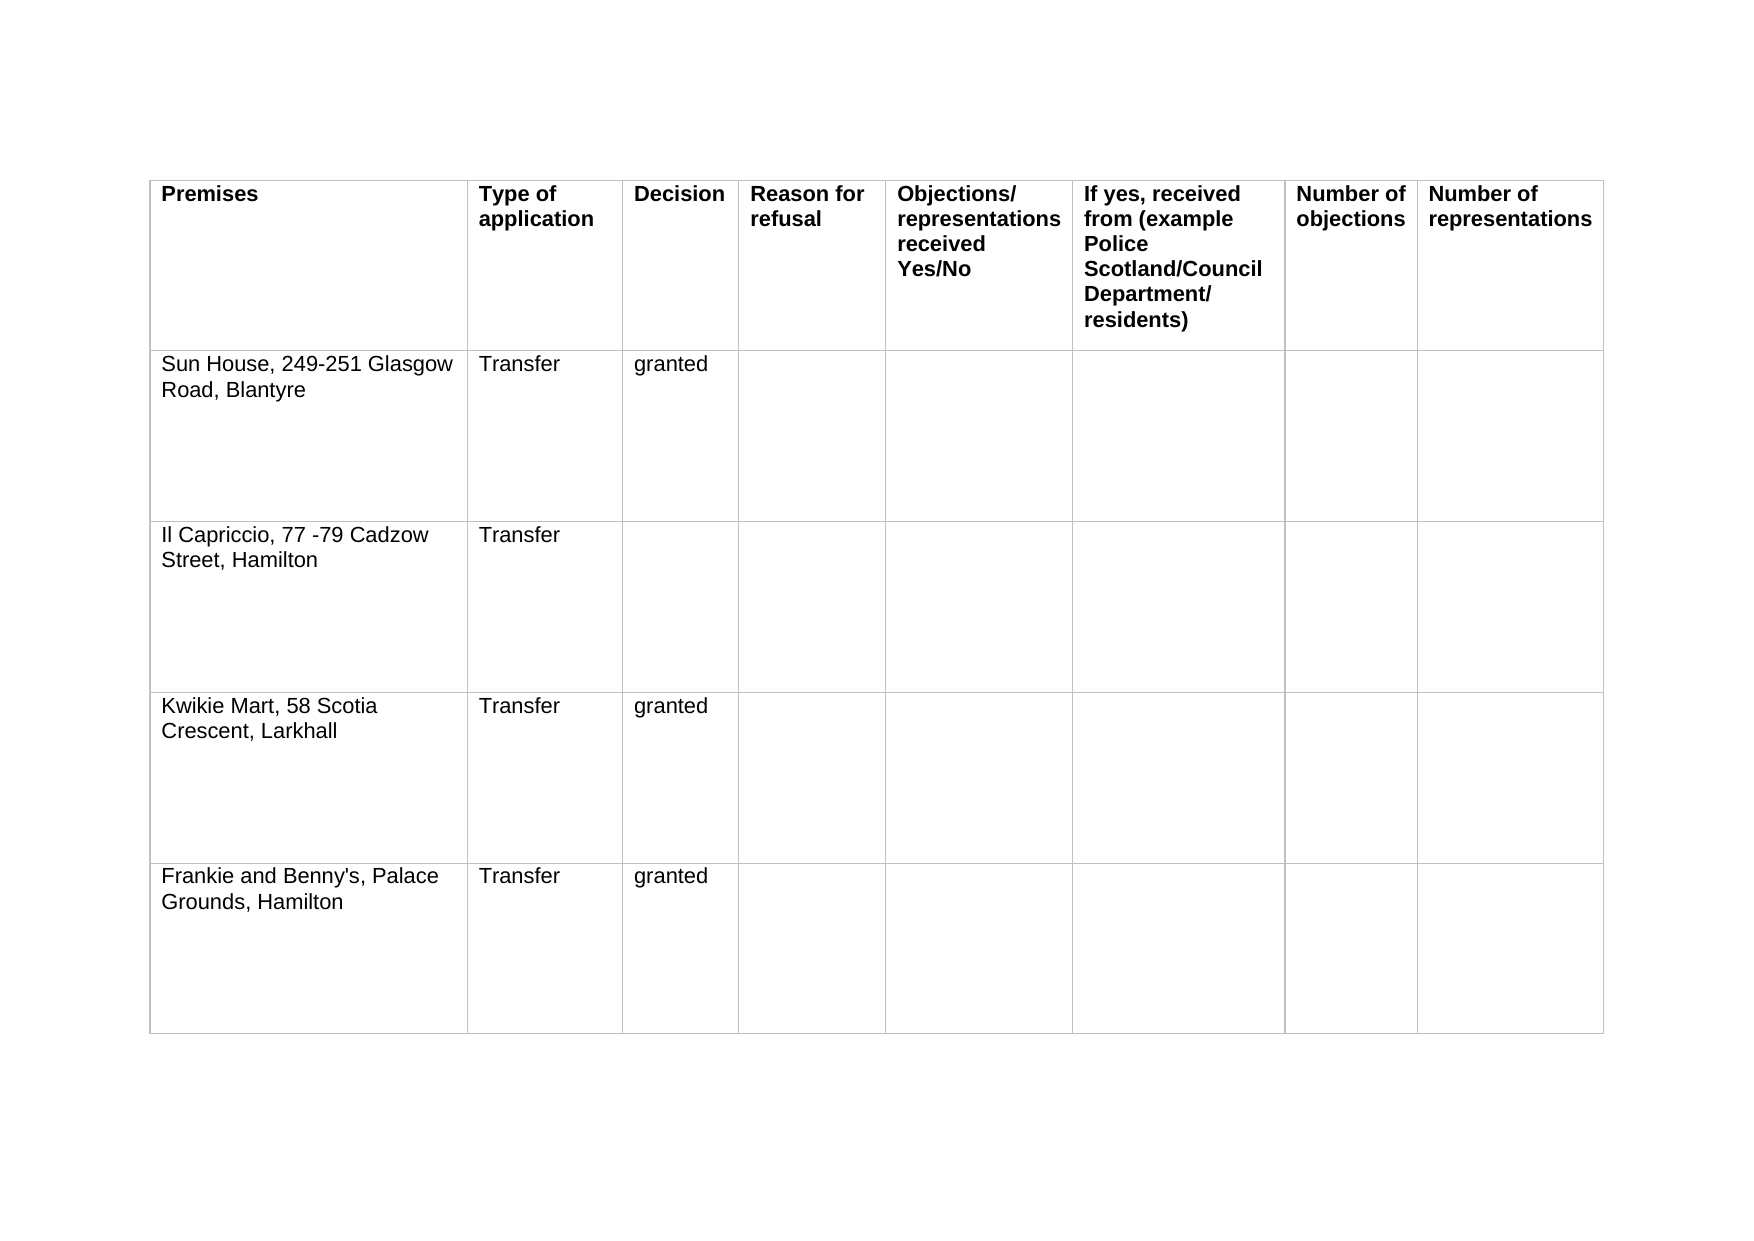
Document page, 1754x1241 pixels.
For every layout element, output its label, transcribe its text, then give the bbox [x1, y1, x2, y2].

table_cell [1286, 864, 1417, 1033]
table_cell [1418, 522, 1603, 692]
table_cell granted [623, 864, 738, 1033]
table_cell [739, 864, 885, 1033]
table_cell [1073, 522, 1284, 692]
table_cell Transfer [468, 693, 622, 862]
table_cell [886, 693, 1072, 862]
table_cell granted [623, 351, 738, 521]
table_cell [1073, 351, 1284, 521]
table_cell Sun House, 249-251 Glasgow Road, Blantyre [151, 351, 467, 521]
table_cell [886, 864, 1072, 1033]
table_cell Il Capriccio, 77 -79 Cadzow Street, Hamilton [151, 522, 467, 692]
table_cell granted [623, 693, 738, 862]
table_cell Transfer [468, 864, 622, 1033]
table_header Number of representations [1418, 181, 1603, 350]
table_cell [739, 351, 885, 521]
table_cell Transfer [468, 522, 622, 692]
table_cell [1286, 351, 1417, 521]
table_cell Transfer [468, 351, 622, 521]
table_cell [739, 522, 885, 692]
table_cell Frankie and Benny's, Palace Grounds, Hamilton [151, 864, 467, 1033]
table_header Objections/ representations received Yes/No [886, 181, 1072, 350]
table_header Number of objections [1286, 181, 1417, 350]
table_header Reason for refusal [739, 181, 885, 350]
table_header Premises [151, 181, 467, 350]
table_cell [886, 351, 1072, 521]
table_cell [1418, 351, 1603, 521]
table_cell [1286, 522, 1417, 692]
table_cell [1073, 864, 1284, 1033]
table_header Type of application [468, 181, 622, 350]
table_cell [623, 522, 738, 692]
table_cell [886, 522, 1072, 692]
table_cell [739, 693, 885, 862]
table_cell [1073, 693, 1284, 862]
table_cell [1418, 693, 1603, 862]
table_cell Kwikie Mart, 58 Scotia Crescent, Larkhall [151, 693, 467, 862]
table_header Decision [623, 181, 738, 350]
table_cell [1418, 864, 1603, 1033]
table_header If yes, received from (example Police Scotland/Council Department/ residents) [1073, 181, 1284, 350]
table_cell [1286, 693, 1417, 862]
